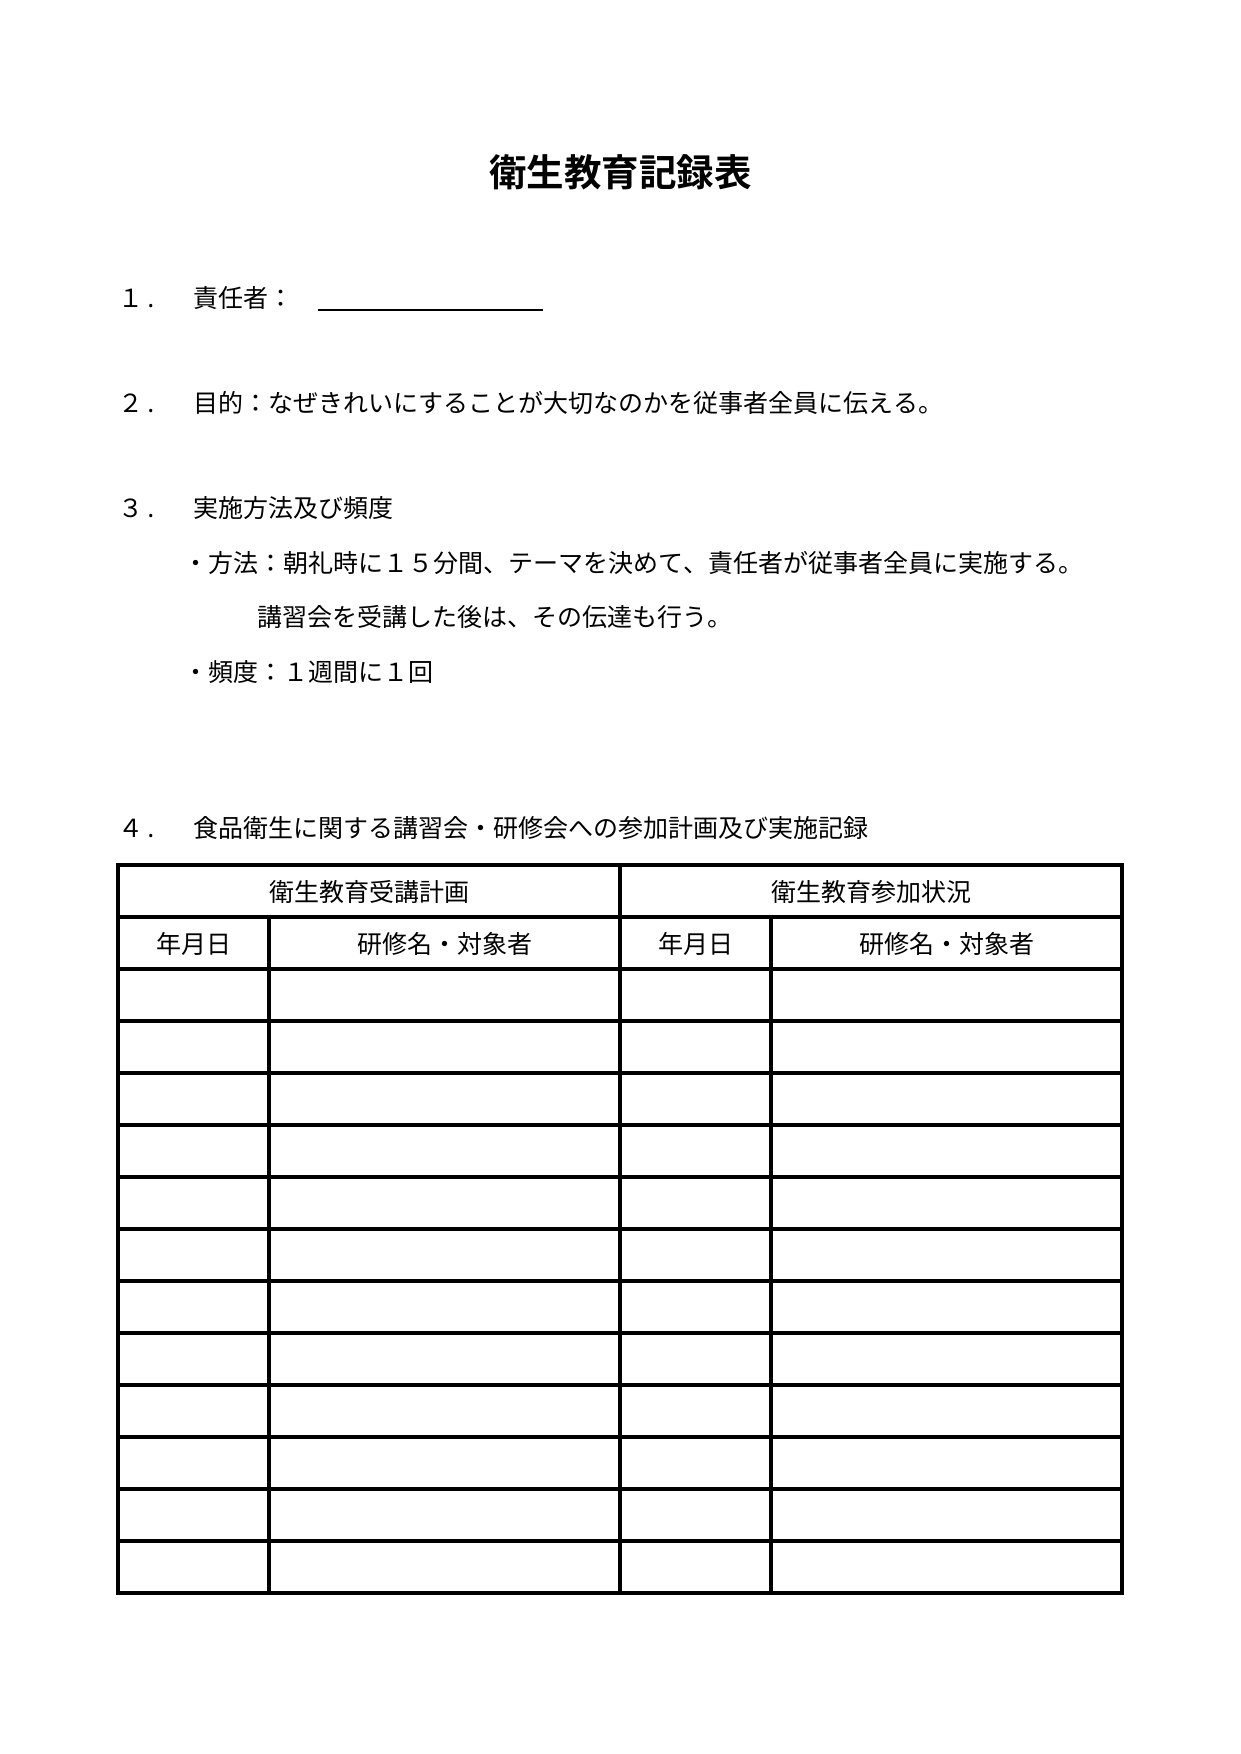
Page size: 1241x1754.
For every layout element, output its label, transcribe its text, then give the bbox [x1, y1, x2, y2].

text 講習会を受講した後は、その伝達も行う。 [184, 598, 1100, 634]
text ・方法：朝礼時に１５分間、テーマを決めて、責任者が従事者全員に実施する。 [184, 543, 1100, 579]
table_header 衛生教育受講計画 [120, 867, 618, 915]
table_cell [622, 971, 769, 1019]
table_cell [773, 1075, 1120, 1123]
list 目的：なぜきれいにすることが大切なのかを従事者全員に伝える。 [118, 383, 1100, 420]
table_cell [773, 1127, 1120, 1175]
table_cell [120, 1179, 267, 1227]
table_cell [622, 1231, 769, 1279]
table_cell [622, 1543, 769, 1591]
list 実施方法及び頻度 [118, 489, 1100, 525]
table_header 衛生教育参加状況 [622, 867, 1120, 915]
table_cell [271, 1335, 618, 1383]
list 食品衛生に関する講習会・研修会への参加計画及び実施記録 [118, 808, 1100, 845]
table_cell [773, 1179, 1120, 1227]
table_cell [773, 1491, 1120, 1538]
table_cell [120, 1335, 267, 1383]
table_cell [622, 1283, 769, 1331]
text ・頻度：１週間に１回 [184, 652, 1100, 688]
table_cell [622, 1387, 769, 1434]
table_cell 年月日 [120, 919, 267, 967]
table_cell [120, 1283, 267, 1331]
table_cell [773, 1231, 1120, 1279]
table_cell [271, 1023, 618, 1071]
table_cell [271, 1127, 618, 1175]
list 責任者： [118, 278, 1100, 314]
table_cell [271, 1179, 618, 1227]
table_cell [622, 1335, 769, 1383]
table_cell [271, 971, 618, 1019]
table_cell [773, 1283, 1120, 1331]
table_cell [120, 1231, 267, 1279]
table_cell [622, 1491, 769, 1538]
table_cell [271, 1491, 618, 1538]
title 衛生教育記録表 [118, 143, 1122, 197]
table_cell [271, 1283, 618, 1331]
table_cell [120, 1543, 267, 1591]
table_cell [773, 1543, 1120, 1591]
table_cell [773, 971, 1120, 1019]
table_cell 研修名・対象者 [271, 919, 618, 967]
table_cell [271, 1439, 618, 1487]
table_cell [773, 1335, 1120, 1383]
table_cell [773, 1023, 1120, 1071]
table_cell [271, 1387, 618, 1434]
table_cell [622, 1127, 769, 1175]
table_cell [120, 1127, 267, 1175]
table_cell [622, 1075, 769, 1123]
table_cell [271, 1075, 618, 1123]
table_cell 年月日 [622, 919, 769, 967]
table_cell [120, 1023, 267, 1071]
table_cell [120, 1387, 267, 1434]
table_cell [271, 1543, 618, 1591]
table_cell 研修名・対象者 [773, 919, 1120, 967]
table_cell [622, 1179, 769, 1227]
table_cell [773, 1439, 1120, 1487]
table_cell [773, 1387, 1120, 1434]
table_cell [120, 971, 267, 1019]
table_cell [120, 1439, 267, 1487]
table_cell [120, 1075, 267, 1123]
table_cell [622, 1439, 769, 1487]
table_cell [271, 1231, 618, 1279]
table_cell [622, 1023, 769, 1071]
table_cell [120, 1491, 267, 1538]
